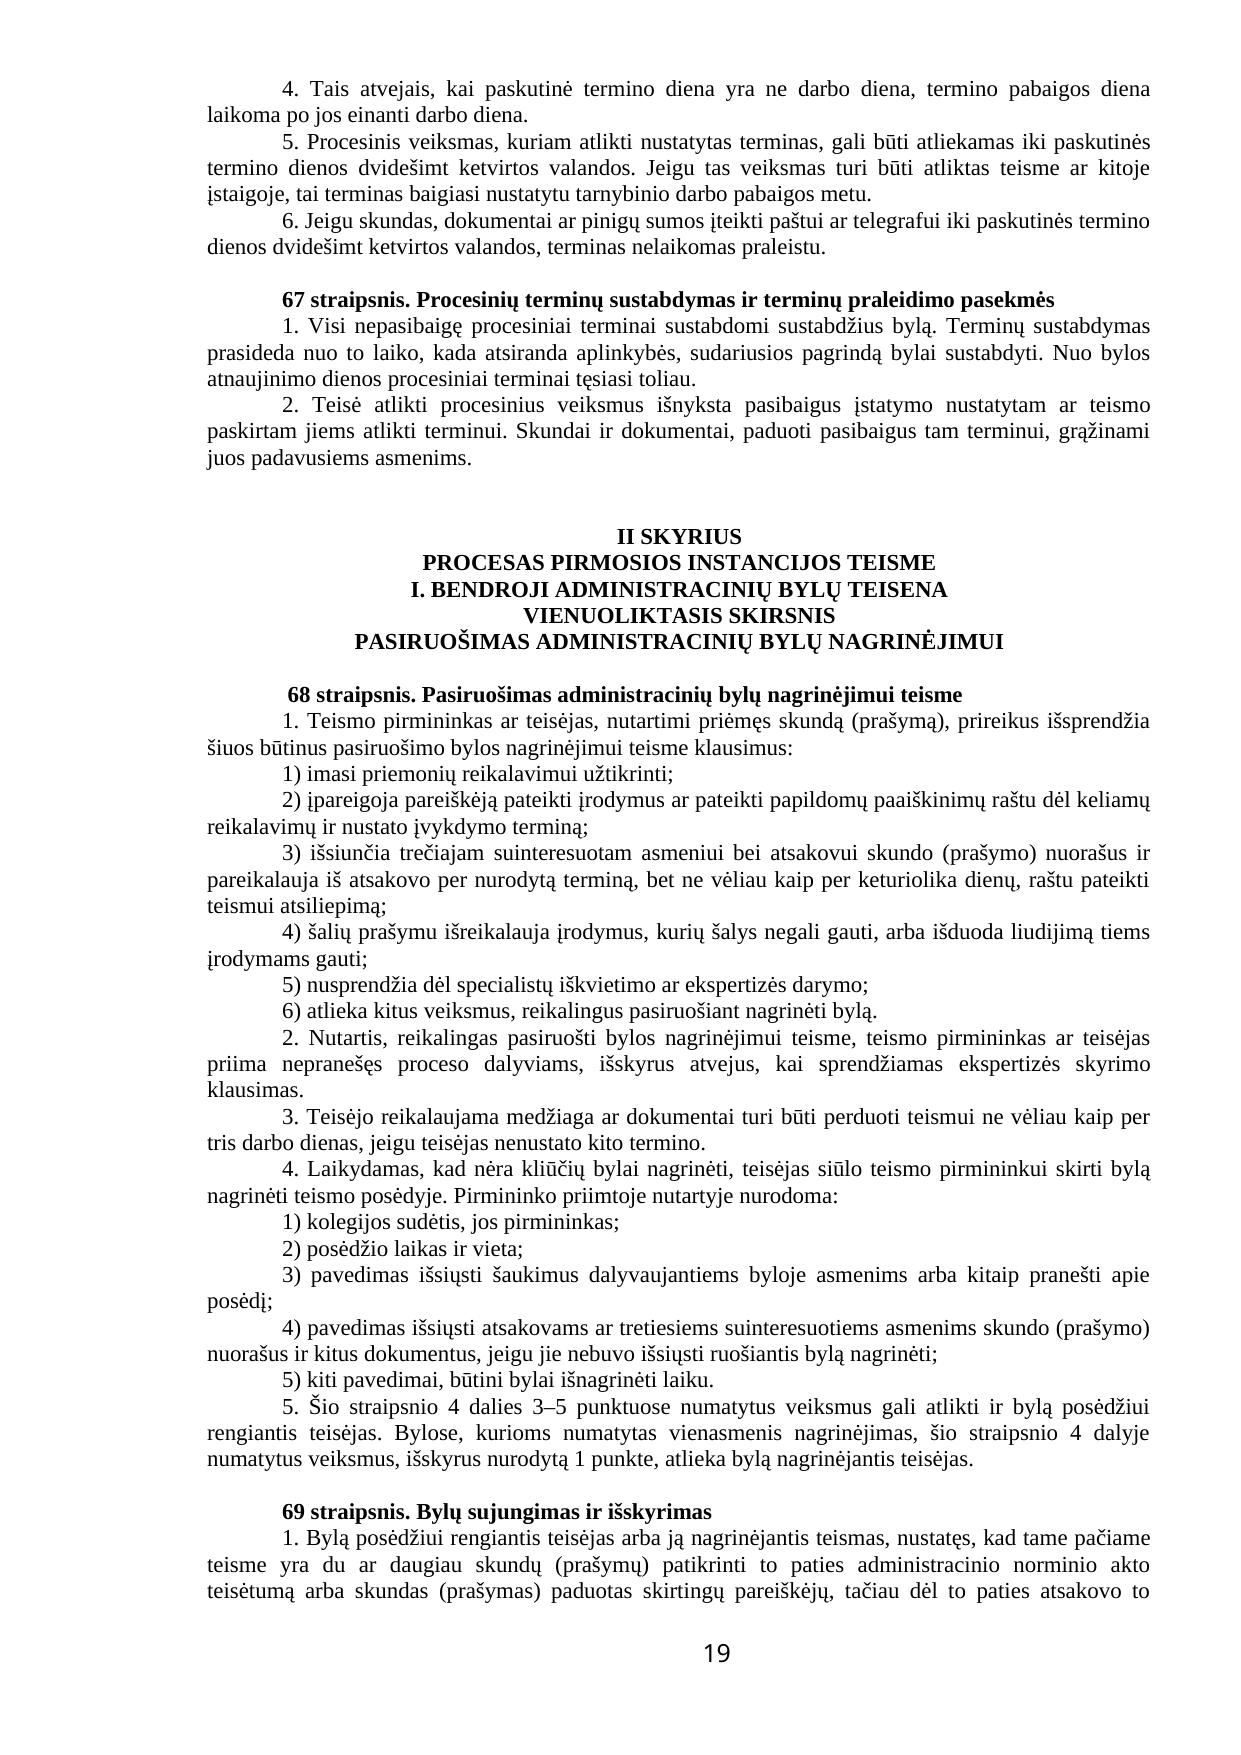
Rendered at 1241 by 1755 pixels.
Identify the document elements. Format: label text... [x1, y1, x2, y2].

text PASIRUOŠIMAS ADMINISTRACINIŲ BYLŲ NAGRINĖJIMUI [207, 628, 1152, 655]
text 5) nusprendžia dėl specialistų iškvietimo ar ekspertizės darymo; [207, 971, 1152, 997]
text 1) kolegijos sudėtis, jos pirmininkas; [207, 1208, 1152, 1234]
text 4) pavedimas išsiųsti atsakovams ar tretiesiems suinteresuotiems asmenims skundo (prašymo) nuorašus ir kitus dokumentus, jeigu jie nebuvo išsiųsti ruošiantis bylą nagrinėti; [207, 1314, 1152, 1366]
text 4. Laikydamas, kad nėra kliūčių bylai nagrinėti, teisėjas siūlo teismo pirmininkui skirti bylą nagrinėti teismo posėdyje. Pirmininko priimtoje nutartyje nurodoma: [207, 1156, 1152, 1208]
text 2) posėdžio laikas ir vieta; [207, 1234, 1152, 1261]
text 68 straipsnis. Pasiruošimas administracinių bylų nagrinėjimui teisme [207, 681, 1152, 707]
text 5. Procesinis veiksmas, kuriam atlikti nustatytas terminas, gali būti atliekamas iki paskutinės termino dienos dvidešimt ketvirtos valandos. Jeigu tas veiksmas turi būti atliktas teisme ar kitoje įstaigoje, tai terminas baigiasi nustatytu tarnybinio darbo pabaigos metu. [207, 128, 1152, 207]
text 4. Tais atvejais, kai paskutinė termino diena yra ne darbo diena, termino pabaigos diena laikoma po jos einanti darbo diena. [207, 75, 1152, 128]
text 2. Nutartis, reikalingas pasiruošti bylos nagrinėjimui teisme, teismo pirmininkas ar teisėjas priima nepranešęs proceso dalyviams, išskyrus atvejus, kai sprendžiamas ekspertizės skyrimo klausimas. [207, 1024, 1152, 1103]
text 1. Bylą posėdžiui rengiantis teisėjas arba ją nagrinėjantis teismas, nustatęs, kad tame pačiame teisme yra du ar daugiau skundų (prašymų) patikrinti to paties administracinio norminio akto teisėtumą arba skundas (prašymas) paduotas skirtingų pareiškėjų, tačiau dėl to paties atsakovo to [207, 1524, 1152, 1603]
text 6. Jeigu skundas, dokumentai ar pinigų sumos įteikti paštui ar telegrafui iki paskutinės termino dienos dvidešimt ketvirtos valandos, terminas nelaikomas praleistu. [207, 207, 1152, 259]
text 3) pavedimas išsiųsti šaukimus dalyvaujantiems byloje asmenims arba kitaip pranešti apie posėdį; [207, 1261, 1152, 1314]
text 5. Šio straipsnio 4 dalies 3–5 punktuose numatytus veiksmus gali atlikti ir bylą posėdžiui rengiantis teisėjas. Bylose, kurioms numatytas vienasmenis nagrinėjimas, šio straipsnio 4 dalyje numatytus veiksmus, išskyrus nurodytą 1 punkte, atlieka bylą nagrinėjantis teisėjas. [207, 1393, 1152, 1472]
text 6) atlieka kitus veiksmus, reikalingus pasiruošiant nagrinėti bylą. [207, 997, 1152, 1024]
text VIENUOLIKTASIS SKIRSNIS [207, 602, 1152, 628]
text 2) įpareigoja pareiškėją pateikti įrodymus ar pateikti papildomų paaiškinimų raštu dėl keliamų reikalavimų ir nustato įvykdymo terminą; [207, 787, 1152, 839]
text 1. Visi nepasibaigę procesiniai terminai sustabdomi sustabdžius bylą. Terminų sustabdymas prasideda nuo to laiko, kada atsiranda aplinkybės, sudariusios pagrindą bylai sustabdyti. Nuo bylos atnaujinimo dienos procesiniai terminai tęsiasi toliau. [207, 312, 1152, 391]
text 3. Teisėjo reikalaujama medžiaga ar dokumentai turi būti perduoti teismui ne vėliau kaip per tris darbo dienas, jeigu teisėjas nenustato kito termino. [207, 1103, 1152, 1156]
text 5) kiti pavedimai, būtini bylai išnagrinėti laiku. [207, 1366, 1152, 1393]
text 1. Teismo pirmininkas ar teisėjas, nutartimi priėmęs skundą (prašymą), prireikus išsprendžia šiuos būtinus pasiruošimo bylos nagrinėjimui teisme klausimus: [207, 707, 1152, 760]
text 1) imasi priemonių reikalavimui užtikrinti; [207, 760, 1152, 787]
text 3) išsiunčia trečiajam suinteresuotam asmeniui bei atsakovui skundo (prašymo) nuorašus ir pareikalauja iš atsakovo per nurodytą terminą, bet ne vėliau kaip per keturiolika dienų, raštu pateikti teismui atsiliepimą; [207, 839, 1152, 918]
text 69 straipsnis. Bylų sujungimas ir išskyrimas [207, 1498, 1152, 1524]
text PROCESAS PIRMOSIOS INSTANCIJOS TEISME [207, 549, 1152, 576]
text 4) šalių prašymu išreikalauja įrodymus, kurių šalys negali gauti, arba išduoda liudijimą tiems įrodymams gauti; [207, 918, 1152, 971]
text I. BENDROJI ADMINISTRACINIŲ BYLŲ TEISENA [207, 576, 1152, 602]
text 67 straipsnis. Procesinių terminų sustabdymas ir terminų praleidimo pasekmės [282, 286, 1152, 312]
text 2. Teisė atlikti procesinius veiksmus išnyksta pasibaigus įstatymo nustatytam ar teismo paskirtam jiems atlikti terminui. Skundai ir dokumentai, paduoti pasibaigus tam terminui, grąžinami juos padavusiems asmenims. [207, 391, 1152, 470]
text II SKYRIUS [207, 523, 1152, 549]
